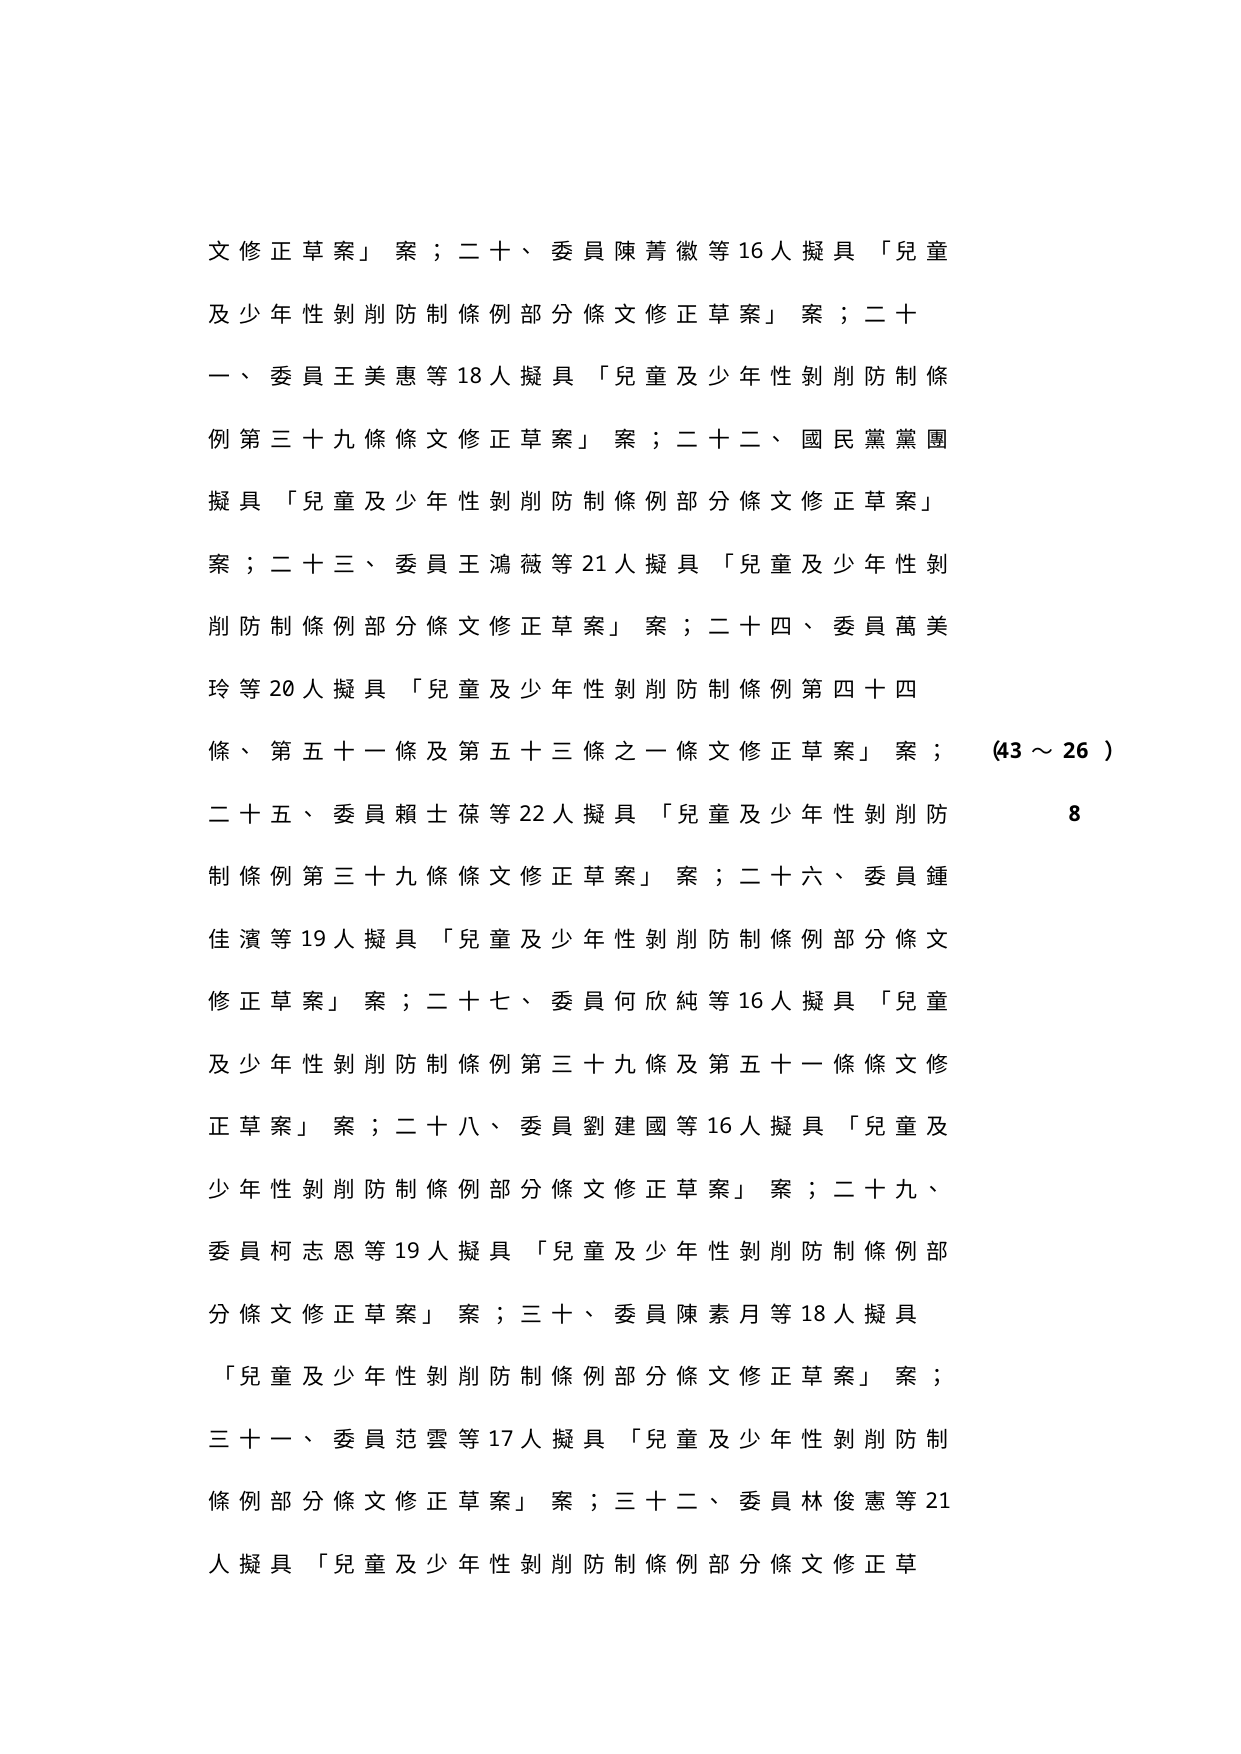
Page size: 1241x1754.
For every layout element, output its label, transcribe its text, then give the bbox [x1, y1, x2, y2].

table_cell ） [1091, 219, 1108, 1594]
table_cell 268 [1053, 219, 1091, 1594]
table_cell 文修正草案」案；二十、委員陳菁徽等16人擬具「兒童及少年性剝削防制條例部分條文修正草案」案；二十一、委員王美惠等18人擬具「兒童及少年性剝削防制條例第三十九條條文修正草案」案；二十二、國民黨黨團擬具「兒童及少年性剝削防制條例部分條文修正草案」案；二十三、委員王鴻薇等21人擬具「兒童及少年性剝削防制條例部分條文修正草案」案；二十四、委員萬美玲等20人擬具「兒童及少年性剝削防制條例第四十四條、第五十一條及第五十三條之一條文修正草案」案；二十五、委員賴士葆等22人擬具「兒童及少年性剝削防制條例第三十九條條文修正草案」案；二十六、委員鍾佳濱等19人擬具「兒童及少年性剝削防制條例部分條文修正草案」案；二十七、委員何欣純等16人擬具「兒童及少年性剝削防制條例第三十九條及第五十一條條文修正草案」案；二十八、委員劉建國等16人擬具「兒童及少年性剝削防制條例部分條文修正草案」案；二十九、委員柯志恩等19人擬具「兒童及少年性剝削防制條例部分條文修正草案」案；三十、委員陳素月等18人擬具「兒童及少年性剝削防制條例部分條文修正草案」案；三十一、委員范雲等17人擬具「兒童及少年性剝削防制條例部分條文修正草案」案；三十二、委員林俊憲等21人擬具「兒童及少年性剝削防制條例部分條文修正草 [150, 219, 967, 1594]
table_cell （ [967, 219, 986, 1594]
table_cell 43 [986, 219, 1023, 1594]
table_cell ～ [1023, 219, 1053, 1594]
